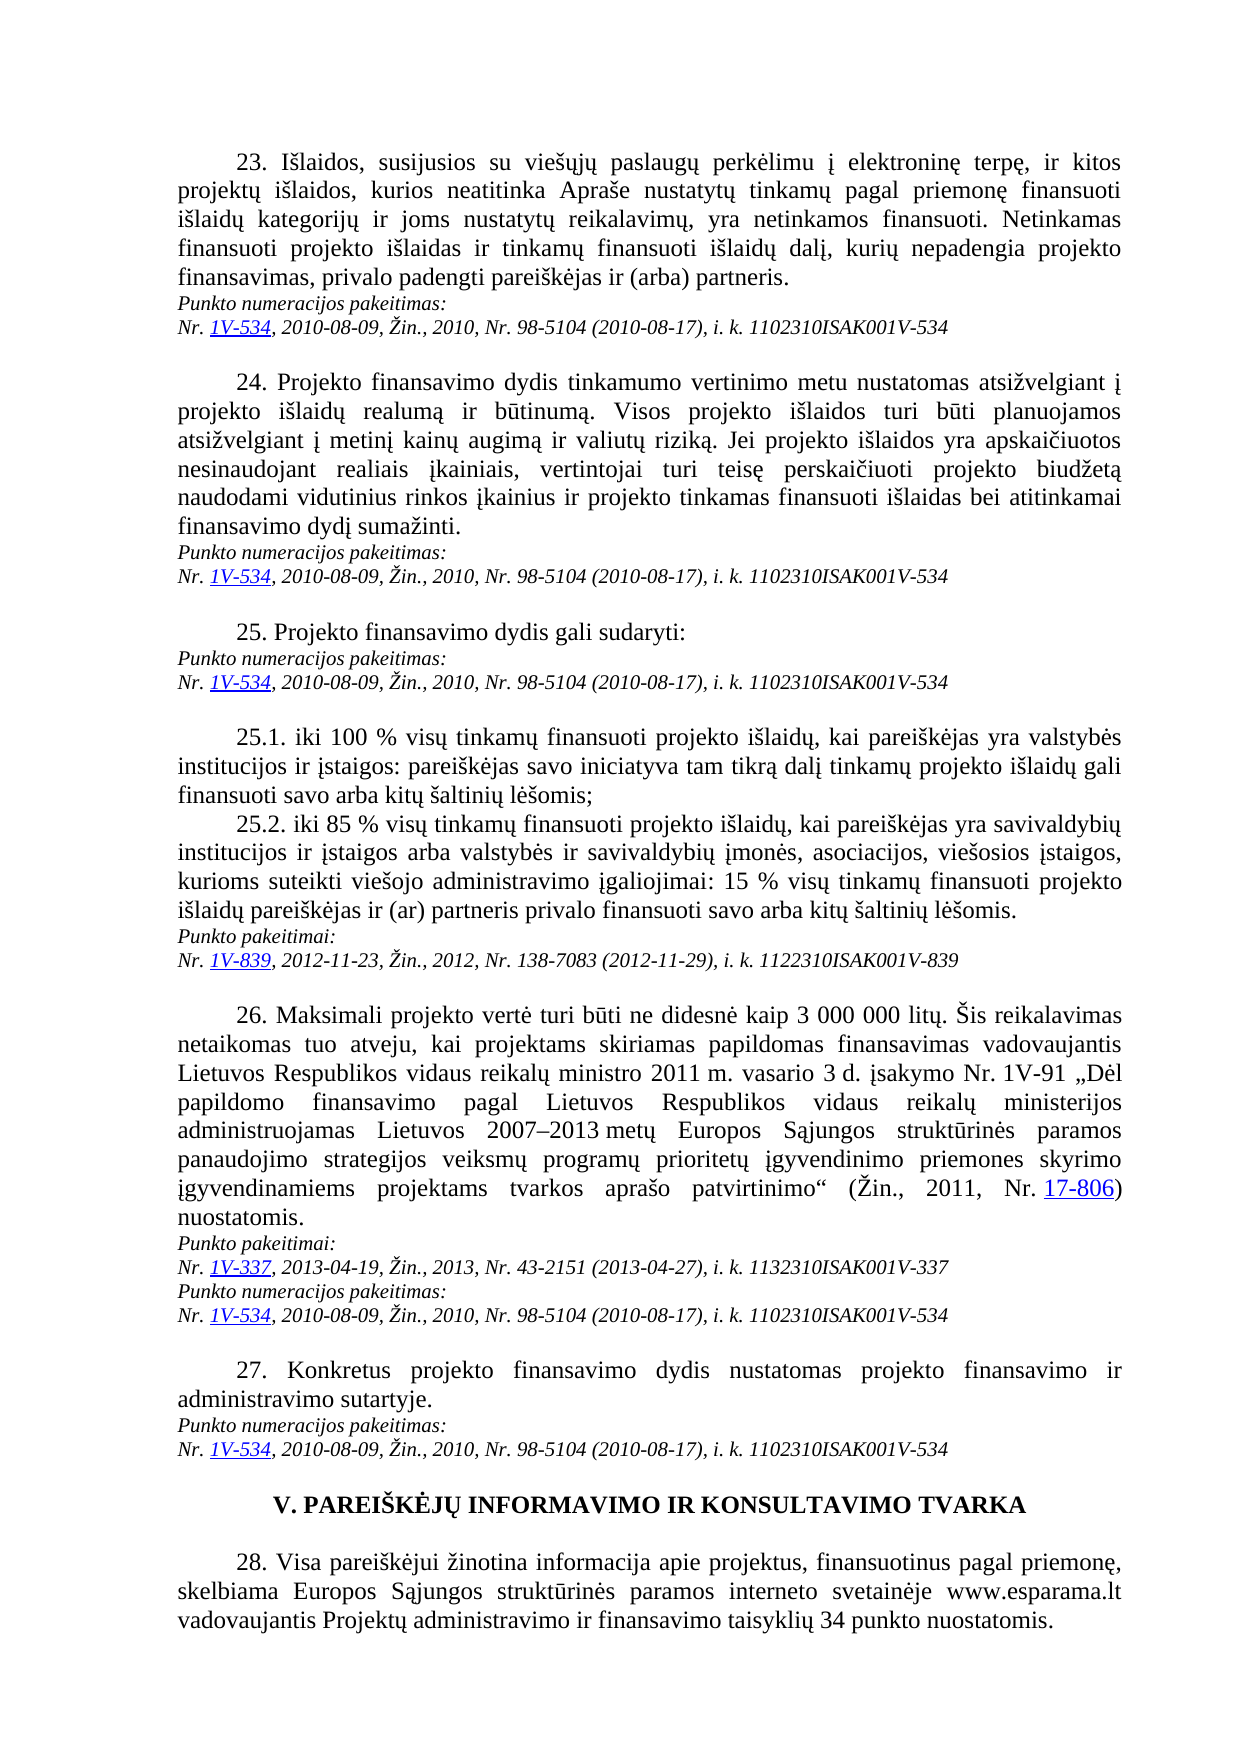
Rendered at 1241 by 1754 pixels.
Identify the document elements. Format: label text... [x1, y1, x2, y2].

text Nr. 1V-534, 2010-08-09, Žin., 2010, Nr. 98-5104 (2010-08-17), i. k. 1102310ISAK001V-534 [177, 1437, 1122, 1461]
text Nr. 1V-534, 2010-08-09, Žin., 2010, Nr. 98-5104 (2010-08-17), i. k. 1102310ISAK001V-534 [177, 1303, 1122, 1327]
text 27. Konkretus projekto finansavimo dydis nustatomas projekto finansavimo ir administravimo sutartyje. [177, 1356, 1122, 1413]
text 26. Maksimali projekto vertė turi būti ne didesnė kaip 3 000 000 litų. Šis reikalavimas netaikomas tuo atveju, kai projektams skiriamas papildomas finansavimas vadovaujantis Lietuvos Respublikos vidaus reikalų ministro 2011 m. vasario 3 d. įsakymo Nr. 1V-91 „Dėl papildomo finansavimo pagal Lietuvos Respublikos vidaus reikalų ministerijos administruojamas Lietuvos 2007–2013 metų Europos Sąjungos struktūrinės paramos panaudojimo strategijos veiksmų programų prioritetų įgyvendinimo priemones skyrimo įgyvendinamiems projektams tvarkos aprašo patvirtinimo“ (Žin., 2011, Nr. 17-806) nuostatomis. [177, 1001, 1122, 1231]
text 25.2. iki 85 % visų tinkamų finansuoti projekto išlaidų, kai pareiškėjas yra savivaldybių institucijos ir įstaigos arba valstybės ir savivaldybių įmonės, asociacijos, viešosios įstaigos, kurioms suteikti viešojo administravimo įgaliojimai: 15 % visų tinkamų finansuoti projekto išlaidų pareiškėjas ir (ar) partneris privalo finansuoti savo arba kitų šaltinių lėšomis. [177, 809, 1122, 924]
text Nr. 1V-534, 2010-08-09, Žin., 2010, Nr. 98-5104 (2010-08-17), i. k. 1102310ISAK001V-534 [177, 670, 1122, 694]
text V. PAREIŠKĖJŲ INFORMAVIMO IR KONSULTAVIMO TVARKA [177, 1490, 1122, 1519]
text Punkto numeracijos pakeitimas: [177, 291, 1122, 315]
text Nr. 1V-534, 2010-08-09, Žin., 2010, Nr. 98-5104 (2010-08-17), i. k. 1102310ISAK001V-534 [177, 315, 1122, 339]
text Nr. 1V-534, 2010-08-09, Žin., 2010, Nr. 98-5104 (2010-08-17), i. k. 1102310ISAK001V-534 [177, 564, 1122, 588]
text Punkto pakeitimai: [177, 924, 1122, 948]
text Punkto numeracijos pakeitimas: [177, 646, 1122, 670]
text Nr. 1V-839, 2012-11-23, Žin., 2012, Nr. 138-7083 (2012-11-29), i. k. 1122310ISAK001V-839 [177, 948, 1122, 972]
text 25.1. iki 100 % visų tinkamų finansuoti projekto išlaidų, kai pareiškėjas yra valstybės institucijos ir įstaigos: pareiškėjas savo iniciatyva tam tikrą dalį tinkamų projekto išlaidų gali finansuoti savo arba kitų šaltinių lėšomis; [177, 722, 1122, 809]
text Punkto pakeitimai: [177, 1231, 1122, 1255]
text Nr. 1V-337, 2013-04-19, Žin., 2013, Nr. 43-2151 (2013-04-27), i. k. 1132310ISAK001V-337 [177, 1255, 1122, 1279]
text 25. Projekto finansavimo dydis gali sudaryti: [177, 617, 1122, 646]
text 24. Projekto finansavimo dydis tinkamumo vertinimo metu nustatomas atsižvelgiant į projekto išlaidų realumą ir būtinumą. Visos projekto išlaidos turi būti planuojamos atsižvelgiant į metinį kainų augimą ir valiutų riziką. Jei projekto išlaidos yra apskaičiuotos nesinaudojant realiais įkainiais, vertintojai turi teisę perskaičiuoti projekto biudžetą naudodami vidutinius rinkos įkainius ir projekto tinkamas finansuoti išlaidas bei atitinkamai finansavimo dydį sumažinti. [177, 367, 1122, 540]
text 28. Visa pareiškėjui žinotina informacija apie projektus, finansuotinus pagal priemonę, skelbiama Europos Sąjungos struktūrinės paramos interneto svetainėje www.esparama.lt vadovaujantis Projektų administravimo ir finansavimo taisyklių 34 punkto nuostatomis. [177, 1547, 1122, 1634]
text 23. Išlaidos, susijusios su viešųjų paslaugų perkėlimu į elektroninę terpę, ir kitos projektų išlaidos, kurios neatitinka Apraše nustatytų tinkamų pagal priemonę finansuoti išlaidų kategorijų ir joms nustatytų reikalavimų, yra netinkamos finansuoti. Netinkamas finansuoti projekto išlaidas ir tinkamų finansuoti išlaidų dalį, kurių nepadengia projekto finansavimas, privalo padengti pareiškėjas ir (arba) partneris. [177, 147, 1122, 291]
text Punkto numeracijos pakeitimas: [177, 1279, 1122, 1303]
text Punkto numeracijos pakeitimas: [177, 1413, 1122, 1437]
text Punkto numeracijos pakeitimas: [177, 540, 1122, 564]
